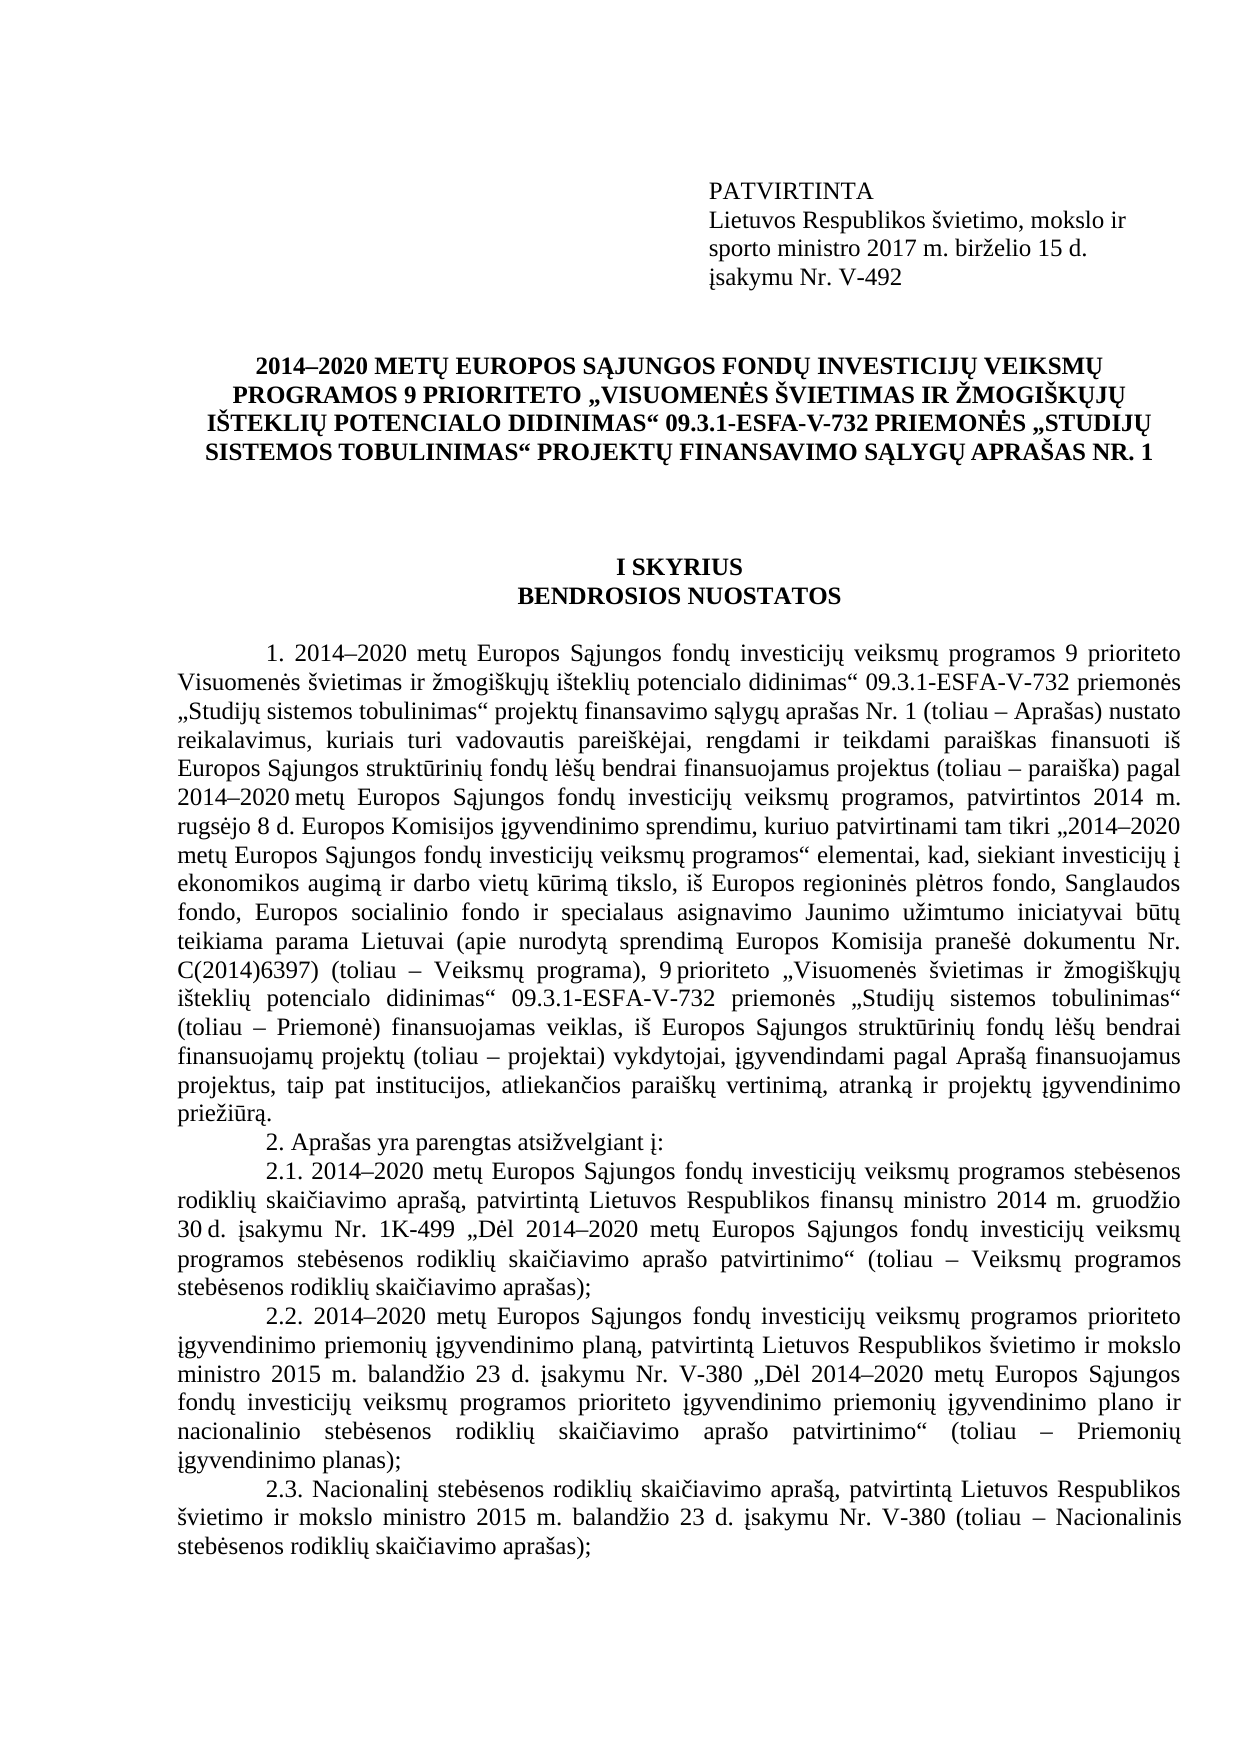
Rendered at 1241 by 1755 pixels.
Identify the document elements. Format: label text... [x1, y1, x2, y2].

text 2014–2020 METŲ EUROPOS SĄJUNGOS FONDŲ INVESTICIJŲ VEIKSMŲ PROGRAMOS 9 PRIORITETO „VISUOMENĖS ŠVIETIMAS IR ŽMOGIŠKŲJŲ IŠTEKLIŲ POTENCIALO DIDINIMAS“ 09.3.1-ESFA-V-732 PRIEMONĖS „STUDIJŲ SISTEMOS TOBULINIMAS“ PROJEKTŲ FINANSAVIMO SĄLYGŲ APRAŠAS NR. 1 [177, 351, 1182, 466]
text I SKYRIUS [177, 552, 1182, 581]
text sporto ministro 2017 m. birželio 15 d. [177, 233, 1182, 262]
text įsakymu Nr. V-492 [177, 262, 1182, 291]
text BENDROSIOS NUOSTATOS [177, 581, 1182, 610]
text 2.2. 2014–2020 metų Europos Sąjungos fondų investicijų veiksmų programos prioriteto įgyvendinimo priemonių įgyvendinimo planą, patvirtintą Lietuvos Respublikos švietimo ir mokslo ministro 2015 m. balandžio 23 d. įsakymu Nr. V-380 „Dėl 2014–2020 metų Europos Sąjungos fondų investicijų veiksmų programos prioriteto įgyvendinimo priemonių įgyvendinimo plano ir nacionalinio stebėsenos rodiklių skaičiavimo aprašo patvirtinimo“ (toliau – Priemonių įgyvendinimo planas); [177, 1301, 1182, 1474]
text 2. Aprašas yra parengtas atsižvelgiant į: [177, 1127, 1182, 1156]
text Lietuvos Respublikos švietimo, mokslo ir [177, 205, 1182, 233]
text 2.1. 2014–2020 metų Europos Sąjungos fondų investicijų veiksmų programos stebėsenos rodiklių skaičiavimo aprašą, patvirtintą Lietuvos Respublikos finansų ministro 2014 m. gruodžio 30 d. įsakymu Nr. 1K-499 „Dėl 2014–2020 metų Europos Sąjungos fondų investicijų veiksmų programos stebėsenos rodiklių skaičiavimo aprašo patvirtinimo“ (toliau – Veiksmų programos stebėsenos rodiklių skaičiavimo aprašas); [177, 1156, 1182, 1301]
text PATVIRTINTA [177, 176, 1182, 205]
text 1. 2014–2020 metų Europos Sąjungos fondų investicijų veiksmų programos 9 prioriteto Visuomenės švietimas ir žmogiškųjų išteklių potencialo didinimas“ 09.3.1-ESFA-V-732 priemonės „Studijų sistemos tobulinimas“ projektų finansavimo sąlygų aprašas Nr. 1 (toliau – Aprašas) nustato reikalavimus, kuriais turi vadovautis pareiškėjai, rengdami ir teikdami paraiškas finansuoti iš Europos Sąjungos struktūrinių fondų lėšų bendrai finansuojamus projektus (toliau – paraiška) pagal 2014–2020 metų Europos Sąjungos fondų investicijų veiksmų programos, patvirtintos 2014 m. rugsėjo 8 d. Europos Komisijos įgyvendinimo sprendimu, kuriuo patvirtinami tam tikri „2014–2020 metų Europos Sąjungos fondų investicijų veiksmų programos“ elementai, kad, siekiant investicijų į ekonomikos augimą ir darbo vietų kūrimą tikslo, iš Europos regioninės plėtros fondo, Sanglaudos fondo, Europos socialinio fondo ir specialaus asignavimo Jaunimo užimtumo iniciatyvai būtų teikiama parama Lietuvai (apie nurodytą sprendimą Europos Komisija pranešė dokumentu Nr. C(2014)6397) (toliau – Veiksmų programa), 9 prioriteto „Visuomenės švietimas ir žmogiškųjų išteklių potencialo didinimas“ 09.3.1-ESFA-V-732 priemonės „Studijų sistemos tobulinimas“ (toliau – Priemonė) finansuojamas veiklas, iš Europos Sąjungos struktūrinių fondų lėšų bendrai finansuojamų projektų (toliau – projektai) vykdytojai, įgyvendindami pagal Aprašą finansuojamus projektus, taip pat institucijos, atliekančios paraiškų vertinimą, atranką ir projektų įgyvendinimo priežiūrą. [177, 638, 1182, 1127]
text 2.3. Nacionalinį stebėsenos rodiklių skaičiavimo aprašą, patvirtintą Lietuvos Respublikos švietimo ir mokslo ministro 2015 m. balandžio 23 d. įsakymu Nr. V-380 (toliau – Nacionalinis stebėsenos rodiklių skaičiavimo aprašas); [177, 1474, 1182, 1560]
